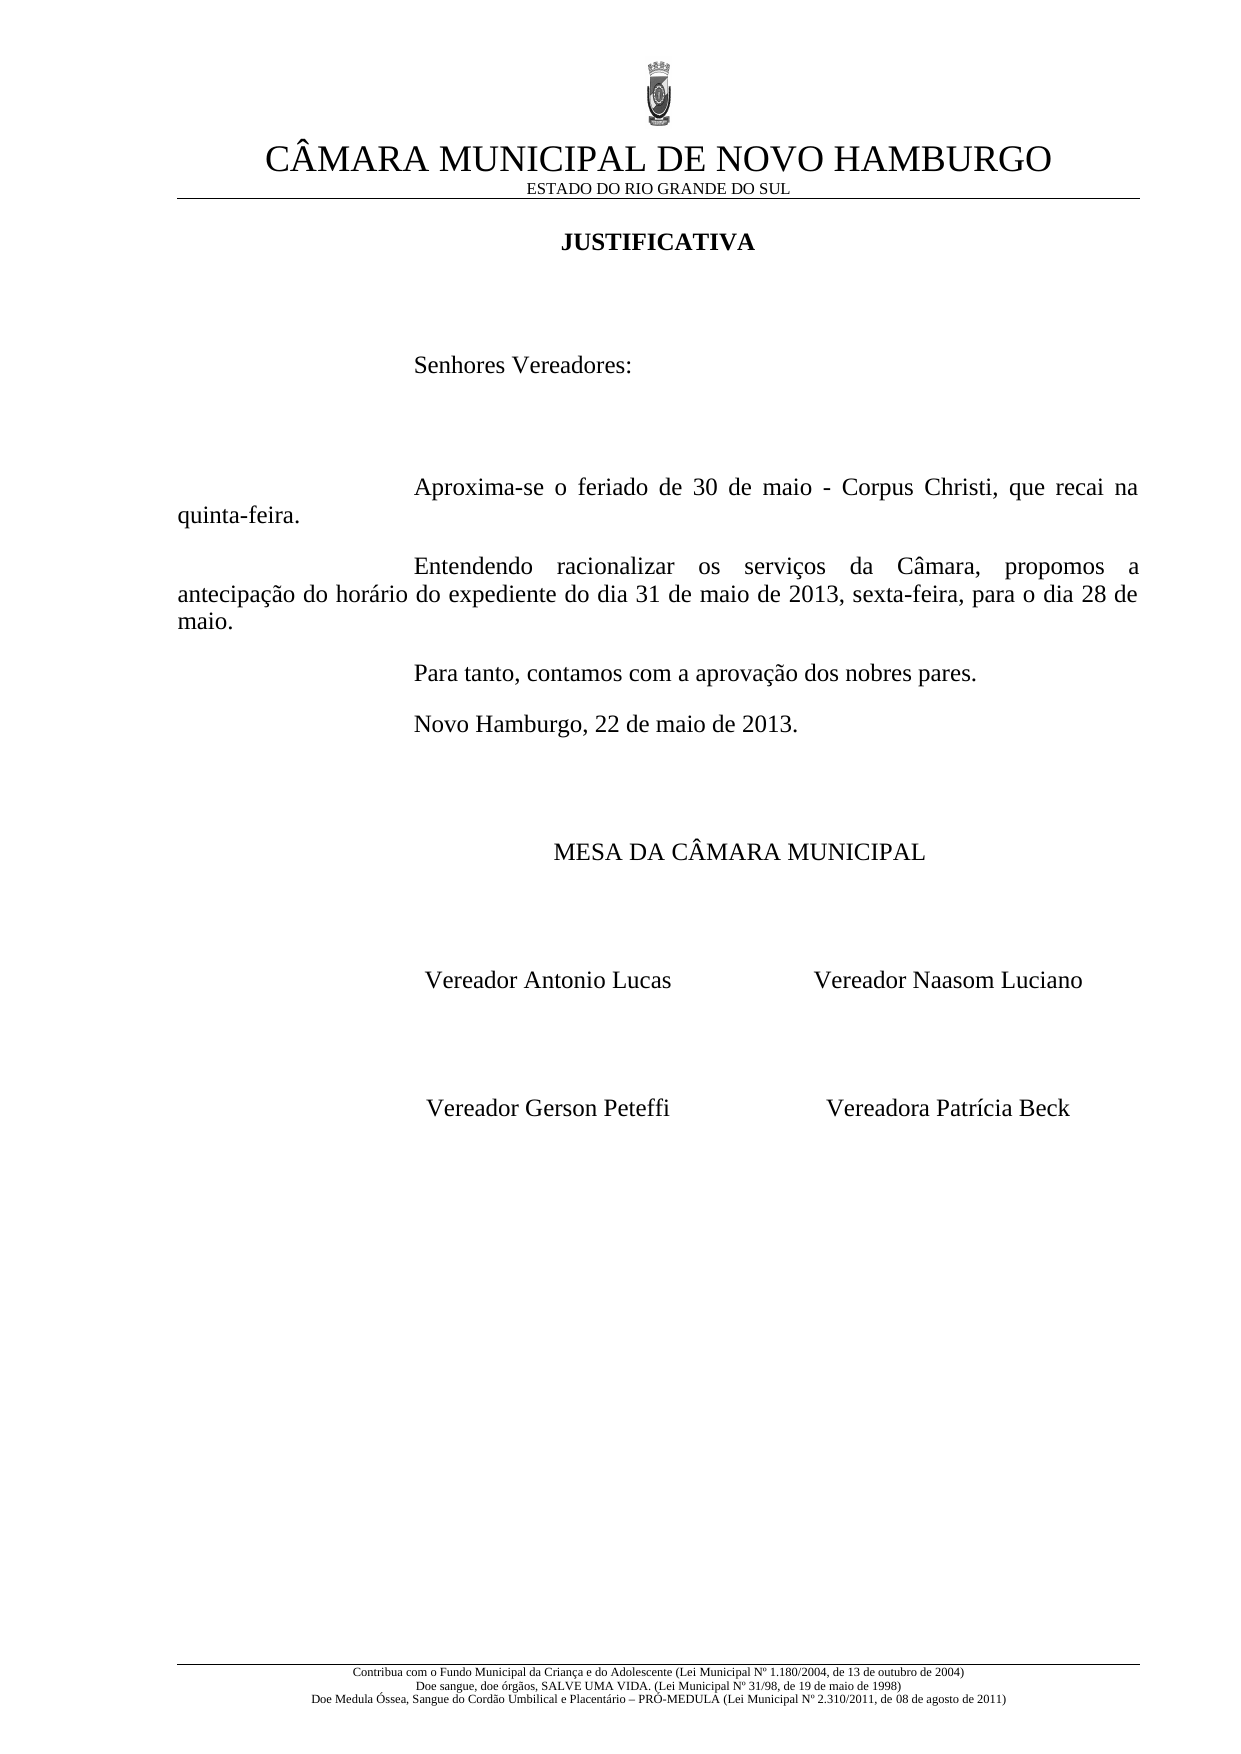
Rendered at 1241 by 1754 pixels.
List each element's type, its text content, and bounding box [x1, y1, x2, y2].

table_cell Vereador Naasom Luciano [756, 872, 1140, 999]
text Senhores Vereadores: [177, 351, 1140, 379]
text Novo Hamburgo, 22 de maio de 2013. [177, 710, 1140, 738]
text Entendendo racionalizar os serviços da Câmara, propomos a antecipação do horário do expediente do dia 31 de maio de 2013, sexta-feira, para o dia 28 de maio. [177, 552, 1140, 635]
table_header MESA DA CÂMARA MUNICIPAL [340, 833, 1140, 872]
table_cell Vereador Gerson Peteffi [340, 1000, 756, 1127]
text Aproxima-se o feriado de 30 de maio - Corpus Christi, que recai na quinta-feira. [177, 473, 1140, 528]
table_cell Vereador Antonio Lucas [340, 872, 756, 999]
table_cell Vereadora Patrícia Beck [756, 1000, 1140, 1127]
text Para tanto, contamos com a aprovação dos nobres pares. [177, 659, 1140, 686]
text JUSTIFICATIVA [177, 228, 1138, 256]
